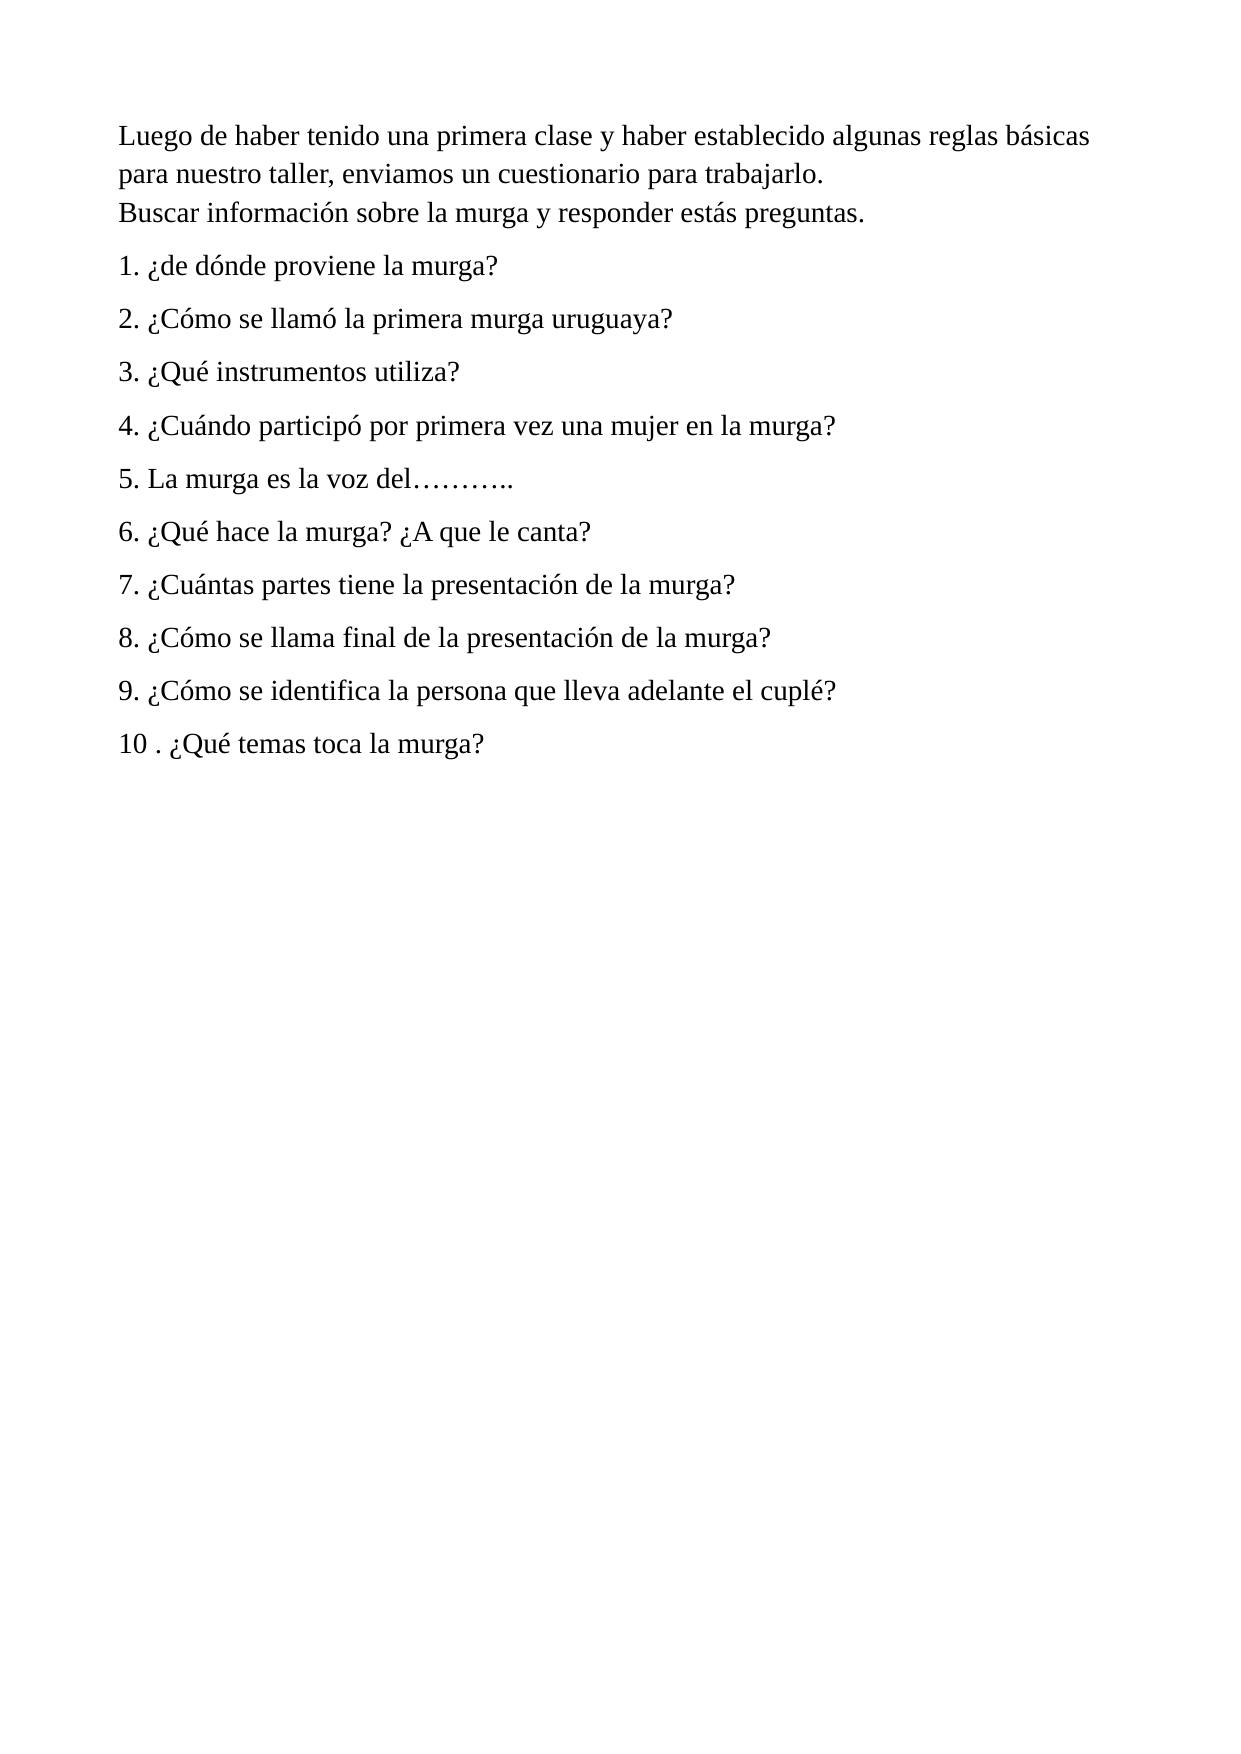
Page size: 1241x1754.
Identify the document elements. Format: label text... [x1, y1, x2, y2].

text 4. ¿Cuándo participó por primera vez una mujer en la murga? [118, 408, 1122, 441]
text 6. ¿Qué hace la murga? ¿A que le canta? [118, 514, 1122, 547]
text 9. ¿Cómo se identifica la persona que lleva adelante el cuplé? [118, 673, 1122, 707]
text Luego de haber tenido una primera clase y haber establecido algunas reglas básicas para nuestro taller, enviamos un cuestionario para trabajarlo. [118, 118, 1122, 190]
text Buscar información sobre la murga y responder estás preguntas. [118, 195, 1122, 229]
text 1. ¿de dónde proviene la murga? [118, 248, 1122, 282]
text 7. ¿Cuántas partes tiene la presentación de la murga? [118, 567, 1122, 601]
text 5. La murga es la voz del……….. [118, 461, 1122, 494]
text 10 . ¿Qué temas toca la murga? [118, 726, 1122, 760]
text 3. ¿Qué instrumentos utiliza? [118, 354, 1122, 388]
text 8. ¿Cómo se llama final de la presentación de la murga? [118, 620, 1122, 654]
text 2. ¿Cómo se llamó la primera murga uruguaya? [118, 301, 1122, 335]
